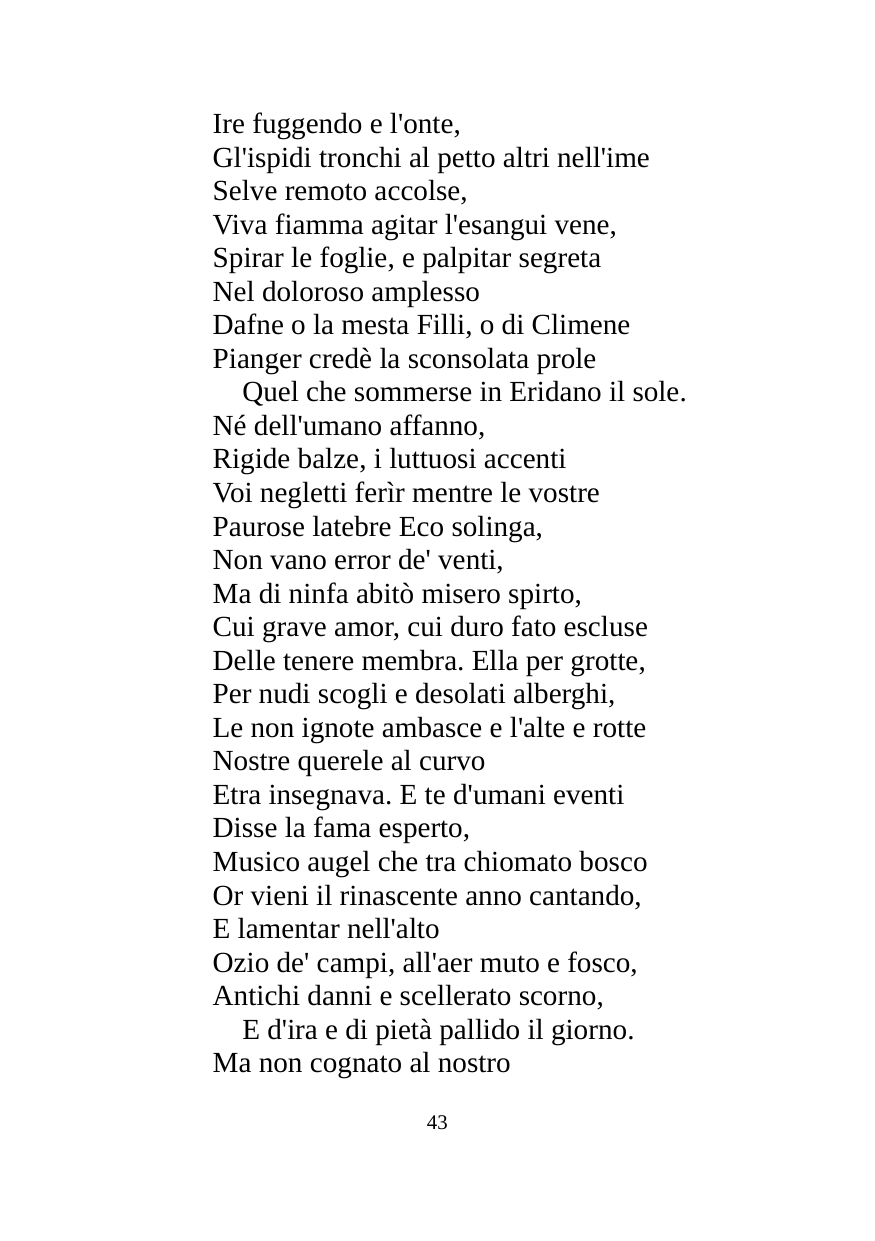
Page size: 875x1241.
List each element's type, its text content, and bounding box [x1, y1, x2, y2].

text Nostre querele al curvo [183, 743, 768, 777]
text Paurose latebre Eco solinga, [183, 509, 768, 542]
text E d'ira e di pietà pallido il giorno. [212, 1012, 768, 1045]
text Antichi danni e scellerato scorno, [183, 978, 768, 1012]
text Spirar le foglie, e palpitar segreta [183, 240, 768, 274]
text Gl'ispidi tronchi al petto altri nell'ime [183, 140, 768, 173]
text Dafne o la mesta Filli, o di Climene [183, 307, 768, 341]
text Per nudi scogli e desolati alberghi, [183, 676, 768, 710]
text Musico augel che tra chiomato bosco [183, 844, 768, 878]
text Etra insegnava. E te d'umani eventi [183, 777, 768, 811]
text Non vano error de' venti, [183, 542, 768, 576]
text Selve remoto accolse, [183, 173, 768, 207]
text Voi negletti ferìr mentre le vostre [183, 475, 768, 509]
text Né dell'umano affanno, [183, 408, 768, 442]
text Le non ignote ambasce e l'alte e rotte [183, 710, 768, 743]
text Quel che sommerse in Eridano il sole. [212, 374, 768, 408]
text Viva fiamma agitar l'esangui vene, [183, 207, 768, 240]
text Delle tenere membra. Ella per grotte, [183, 643, 768, 676]
text Nel doloroso amplesso [183, 274, 768, 307]
text Ma di ninfa abitò misero spirto, [183, 576, 768, 609]
text Or vieni il rinascente anno cantando, [183, 878, 768, 911]
text Ma non cognato al nostro [183, 1045, 768, 1079]
text Ozio de' campi, all'aer muto e fosco, [183, 945, 768, 978]
text Pianger credè la sconsolata prole [183, 341, 768, 374]
text Disse la fama esperto, [183, 811, 768, 844]
text Ire fuggendo e l'onte, [183, 106, 768, 140]
text Cui grave amor, cui duro fato escluse [183, 609, 768, 643]
text E lamentar nell'alto [183, 911, 768, 945]
text Rigide balze, i luttuosi accenti [183, 442, 768, 475]
